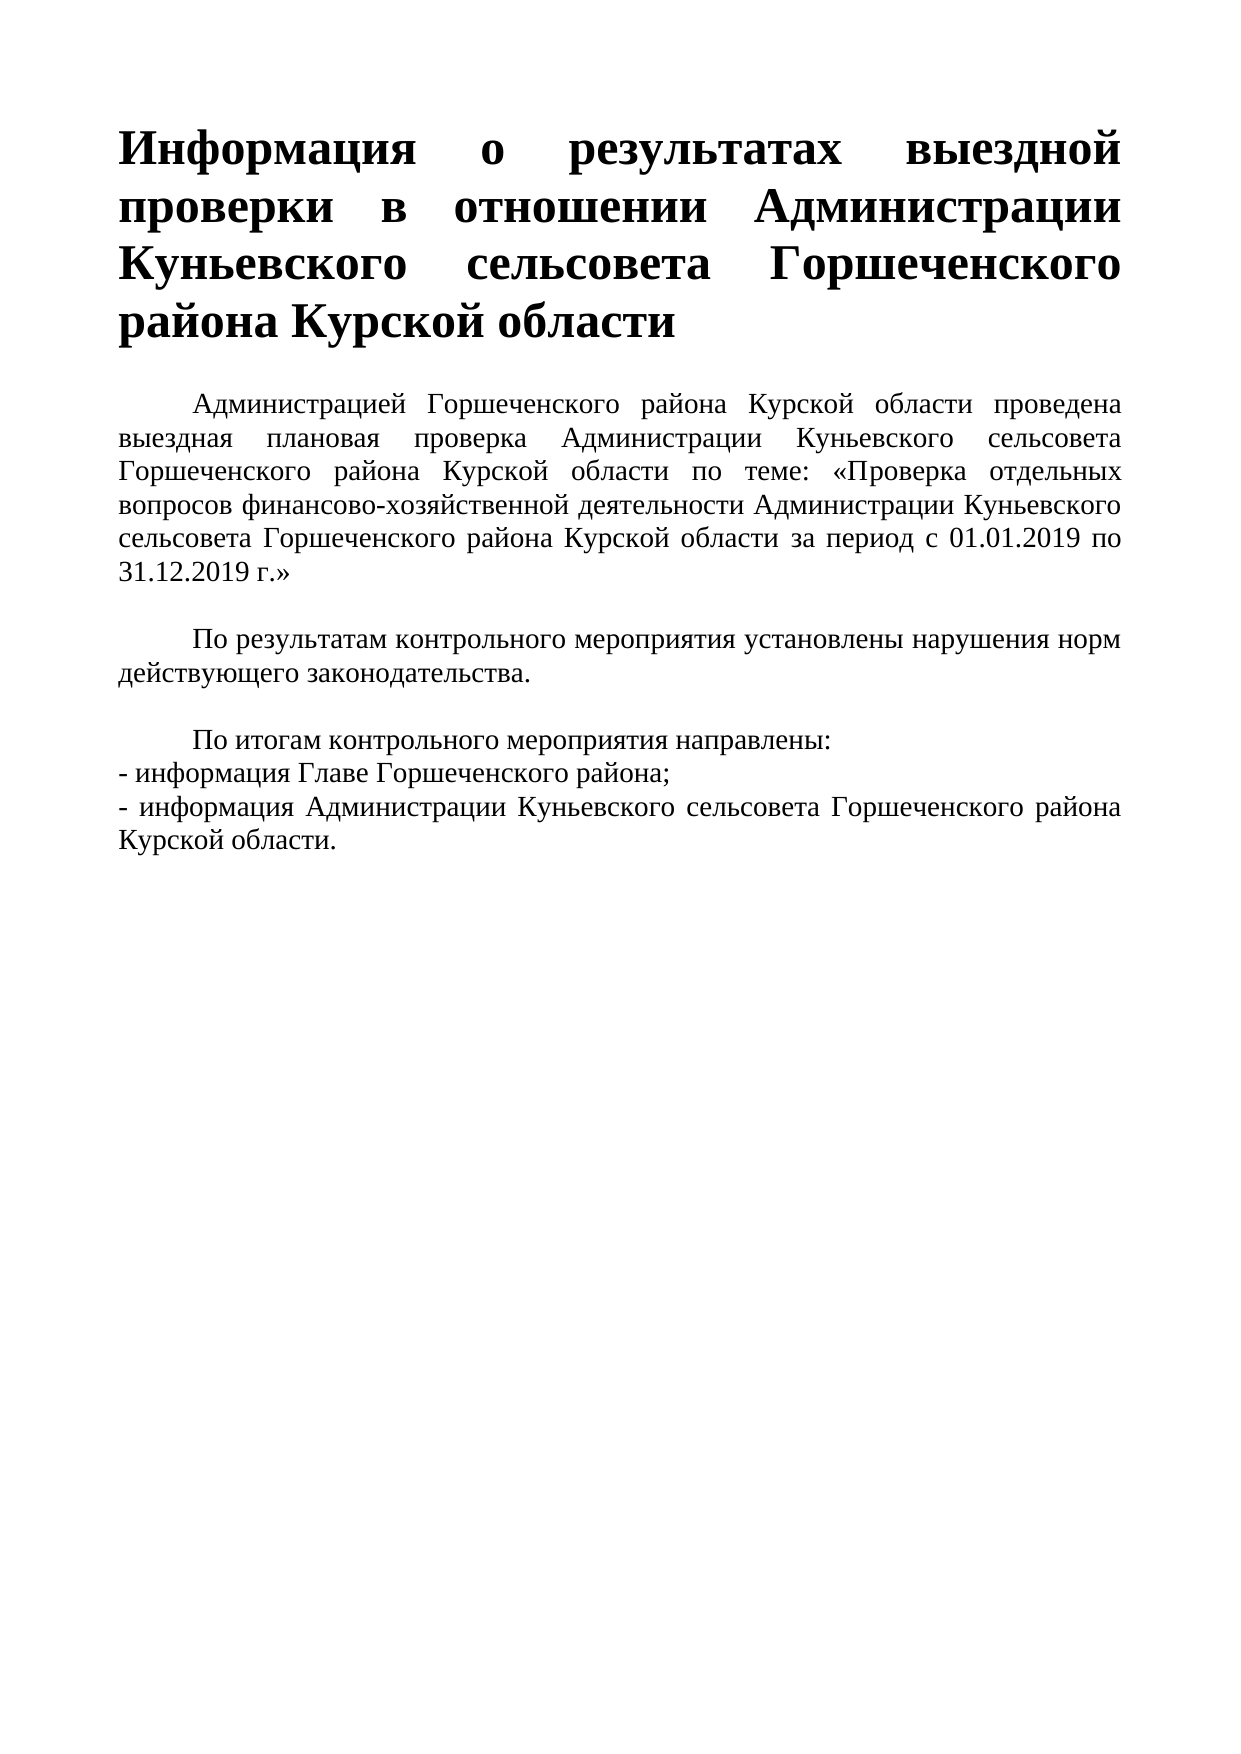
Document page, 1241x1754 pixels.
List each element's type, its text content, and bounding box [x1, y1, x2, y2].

text По итогам контрольного мероприятия направлены: [118, 722, 1122, 755]
text - информация Главе Горшеченского района; [118, 755, 1122, 789]
text Информация о результатах выездной проверки в отношении Администрации Куньевского сельсовета Горшеченского района Курской области [118, 118, 1122, 348]
text Администрацией Горшеченского района Курской области проведена выездная плановая проверка Администрации Куньевского сельсовета Горшеченского района Курской области по теме: «Проверка отдельных вопросов финансово-хозяйственной деятельности Администрации Куньевского сельсовета Горшеченского района Курской области за период с 01.01.2019 по 31.12.2019 г.» [118, 386, 1122, 588]
text По результатам контрольного мероприятия установлены нарушения норм действующего законодательства. [118, 621, 1122, 688]
text - информация Администрации Куньевского сельсовета Горшеченского района Курской области. [118, 789, 1122, 856]
